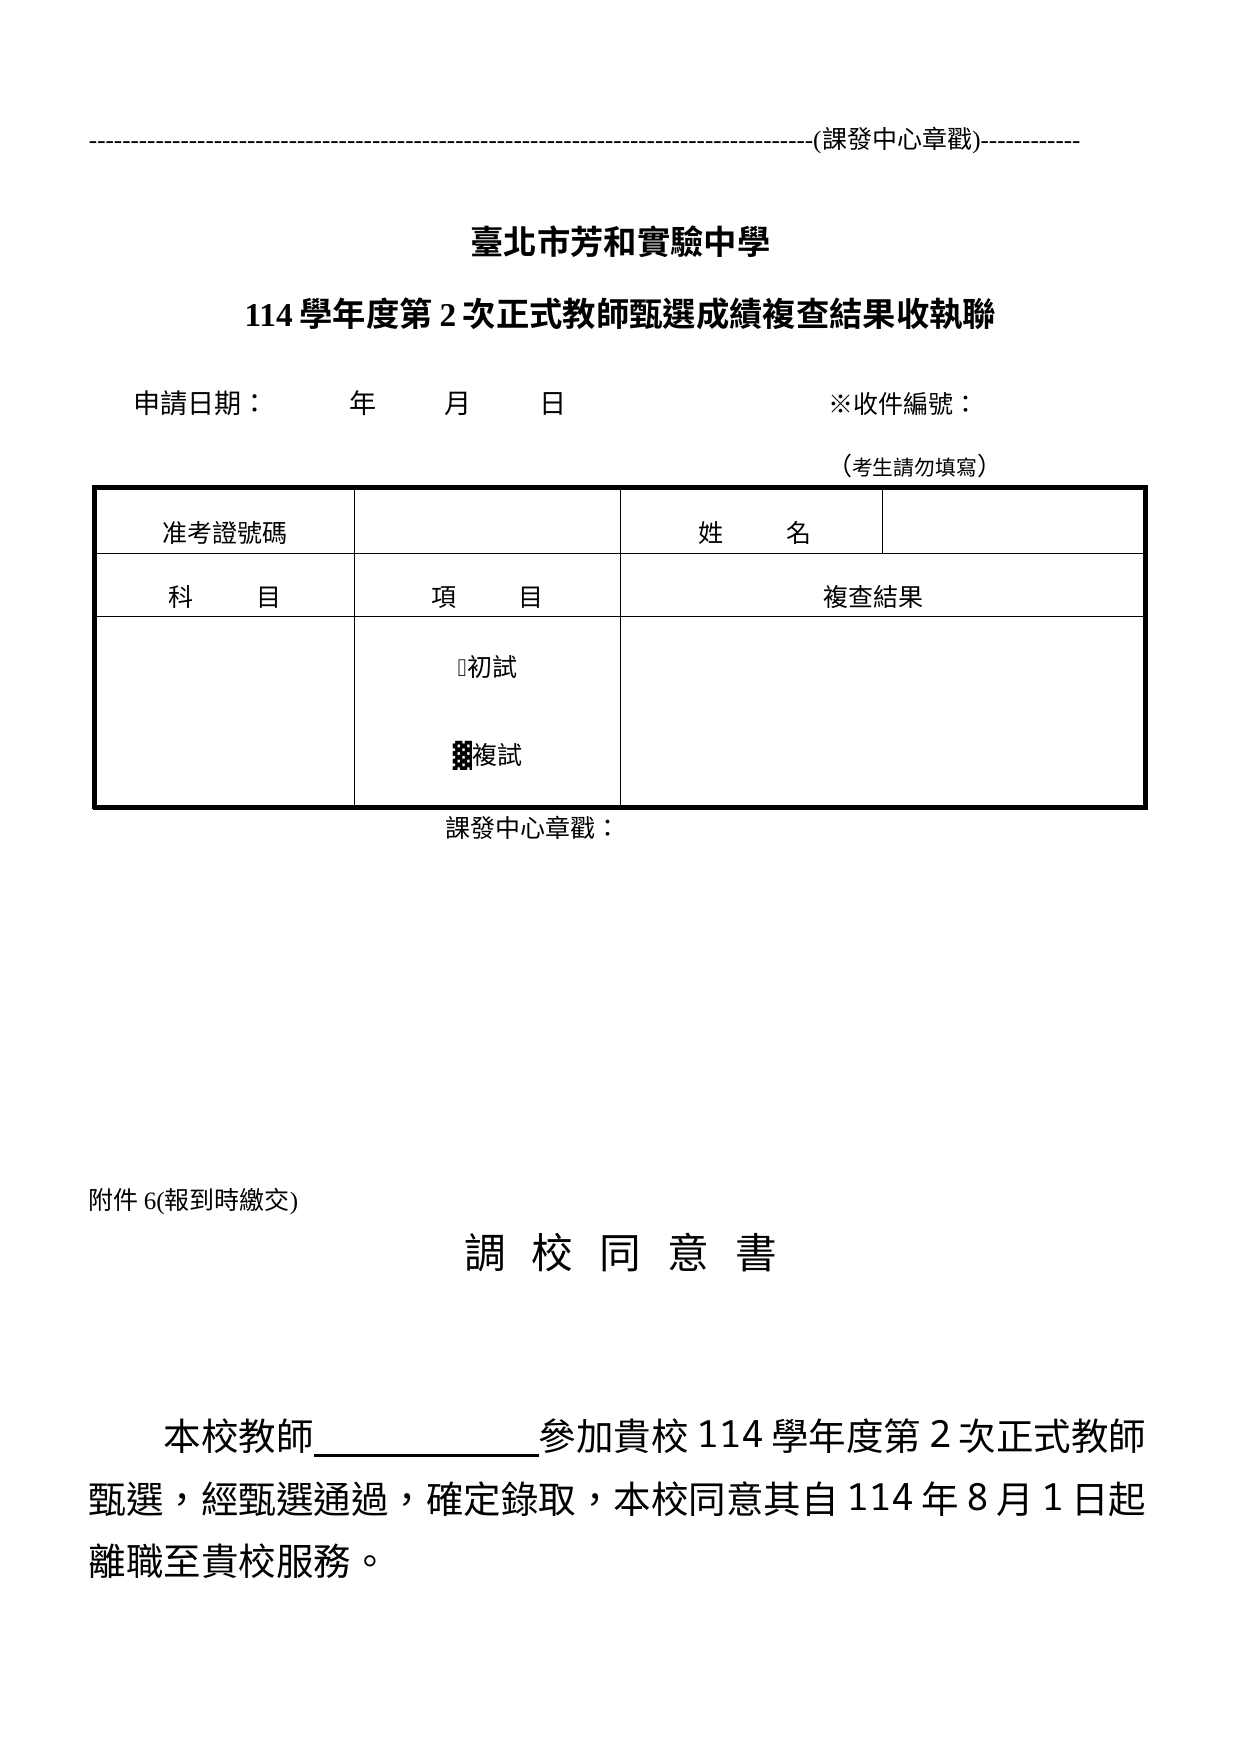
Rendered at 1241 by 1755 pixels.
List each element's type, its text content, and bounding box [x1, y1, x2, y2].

text （考生請勿填寫） [89, 423, 1077, 485]
text 申請日期： 年 月 日 ※收件編號： [89, 360, 1078, 423]
table_cell 初試 ▓複試 [355, 617, 620, 805]
table_cell [621, 617, 1143, 805]
text 臺北市芳和實驗中學 [89, 216, 1152, 264]
text 調校同意書 [89, 1220, 1152, 1282]
table_header [355, 490, 620, 553]
table_cell 項 目 [355, 554, 620, 616]
table_header 准考證號碼 [97, 490, 354, 553]
table_header [883, 490, 1143, 553]
table_cell 複查結果 [621, 554, 1143, 616]
table_cell 科 目 [97, 554, 354, 616]
text ---------------------------------------------------------------------------------------(課發中心章戳)------------ [89, 96, 1152, 158]
text 本校教師 參加貴校114學年度第2次正式教師甄選，經甄選通過，確定錄取，本校同意其自114年8月1日起離職至貴校服務。 [89, 1407, 1152, 1595]
text 課發中心章戳： [133, 809, 1152, 845]
text 附件6(報到時繳交) [89, 1157, 1079, 1220]
text 114學年度第2次正式教師甄選成績複查結果收執聯 [89, 288, 1152, 336]
table_cell [97, 617, 354, 805]
table_header 姓 名 [621, 490, 882, 553]
